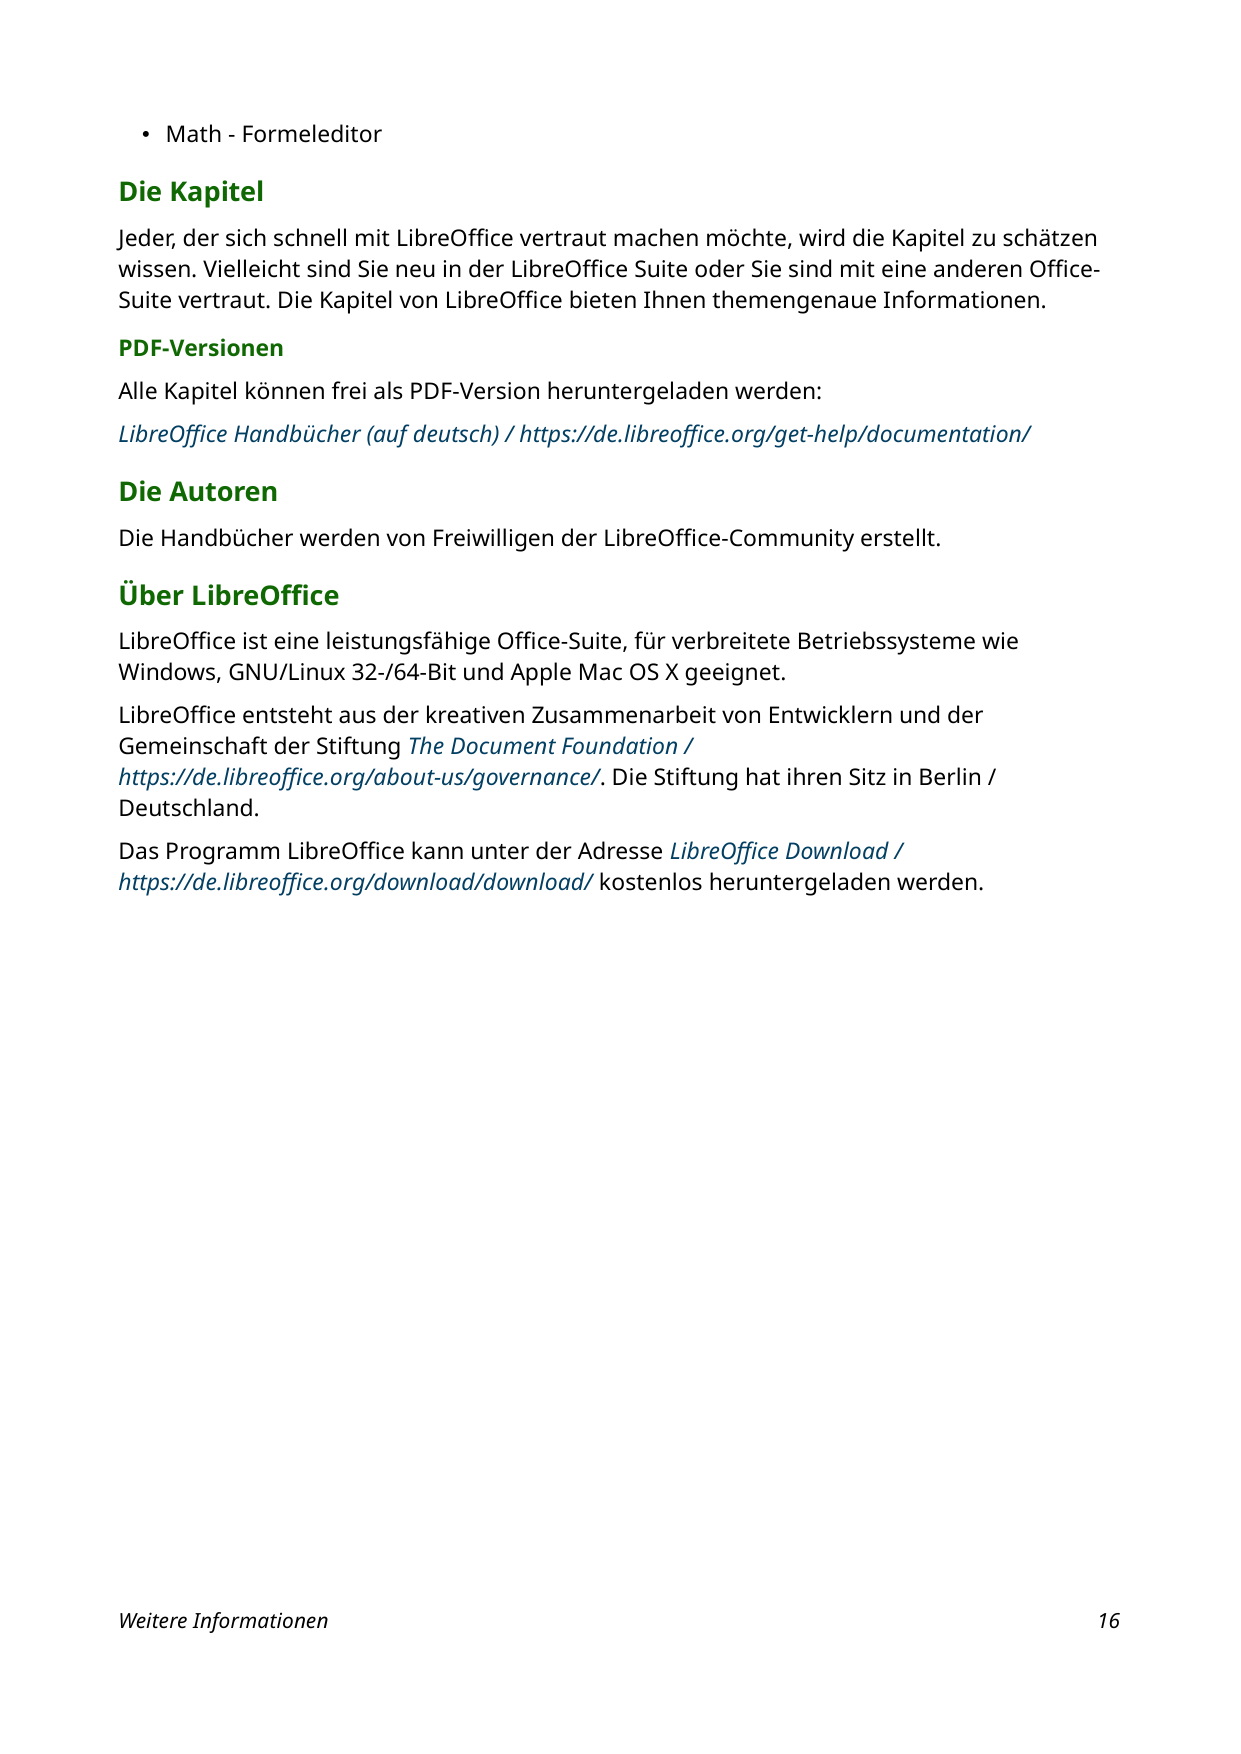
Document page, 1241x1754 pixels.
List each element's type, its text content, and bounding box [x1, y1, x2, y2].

text Die Handbücher werden von Freiwilligen der LibreOffice-Community erstellt. [118, 521, 1122, 552]
subtitle Die Autoren [118, 473, 1122, 510]
subtitle Über LibreOffice [118, 576, 1122, 613]
text LibreOffice entsteht aus der kreativen Zusammenarbeit von Entwicklern und der Gemeinschaft der Stiftung The Document Foundation / https://de.libreoffice.org/about-us/governance/. Die Stiftung hat ihren Sitz in Berlin / Deutschland. [118, 699, 1122, 823]
list Math - Formeleditor [142, 118, 1122, 149]
text Jeder, der sich schnell mit LibreOffice vertraut machen möchte, wird die Kapitel zu schätzen wissen. Vielleicht sind Sie neu in der LibreOffice Suite oder Sie sind mit eine anderen Office-Suite vertraut. Die Kapitel von LibreOffice bieten Ihnen themengenaue Informationen. [118, 222, 1122, 315]
text Alle Kapitel können frei als PDF-Version heruntergeladen werden: [118, 375, 1122, 406]
subtitle PDF-Versionen [118, 332, 1122, 363]
subtitle Die Kapitel [118, 173, 1122, 210]
text LibreOffice Handbücher (auf deutsch) / https://de.libreoffice.org/get-help/documentation/ [118, 418, 1122, 449]
text LibreOffice ist eine leistungsfähige Office-Suite, für verbreitete Betriebssysteme wie Windows, GNU/Linux 32-/64-Bit und Apple Mac OS X geeignet. [118, 625, 1122, 687]
text Das Programm LibreOffice kann unter der Adresse LibreOffice Download / https://de.libreoffice.org/download/download/ kostenlos heruntergeladen werden. [118, 835, 1122, 897]
